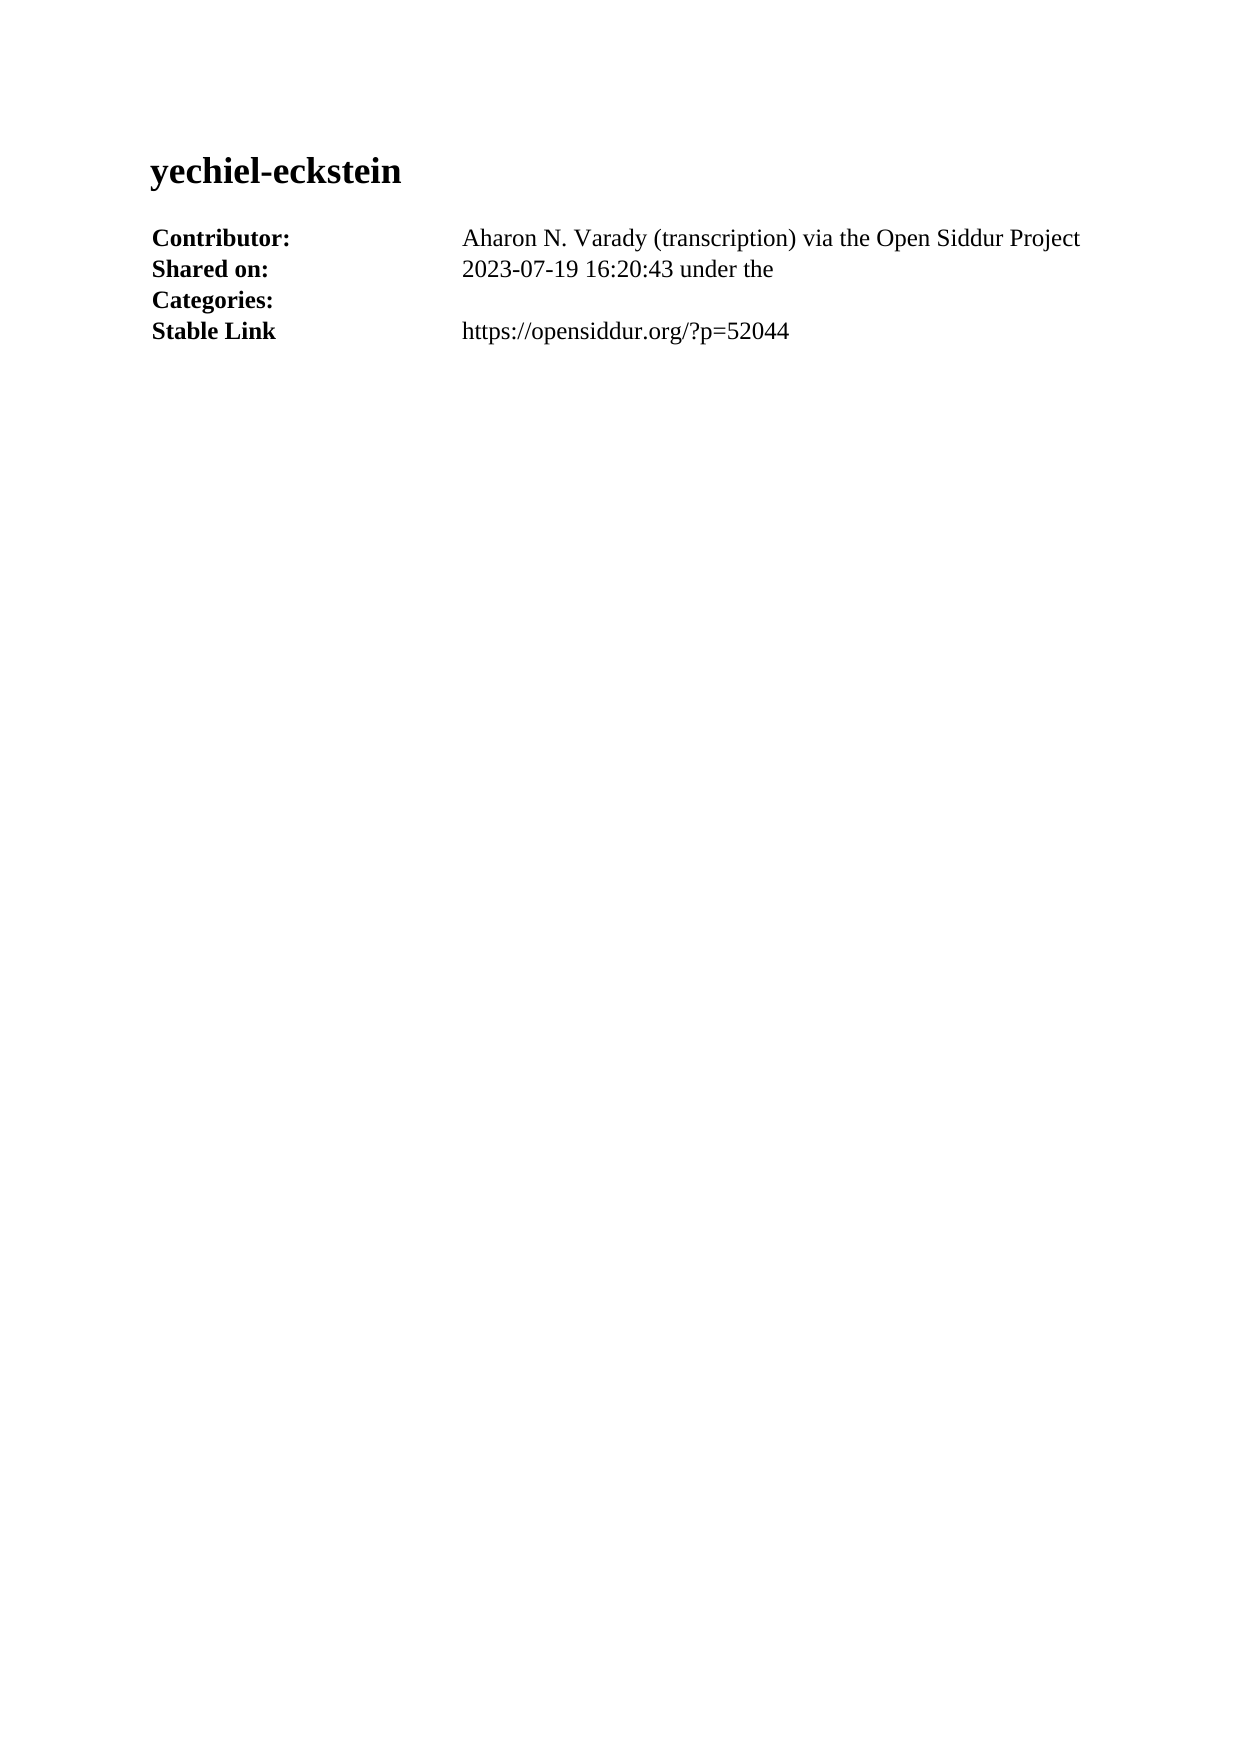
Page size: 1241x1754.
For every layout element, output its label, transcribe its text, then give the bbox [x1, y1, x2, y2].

table_cell [460, 284, 1090, 315]
table_cell Stable Link [150, 315, 460, 346]
table_cell https://opensiddur.org/?p=52044 [460, 315, 1090, 346]
subtitle yechiel-eckstein [150, 150, 1090, 192]
table_cell 2023-07-19 16:20:43 under the [460, 254, 1090, 284]
table_cell Categories: [150, 284, 460, 315]
table_header Aharon N. Varady (transcription) via the Open Siddur Project [460, 223, 1090, 253]
table_cell Shared on: [150, 254, 460, 284]
table_header Contributor: [150, 223, 460, 253]
